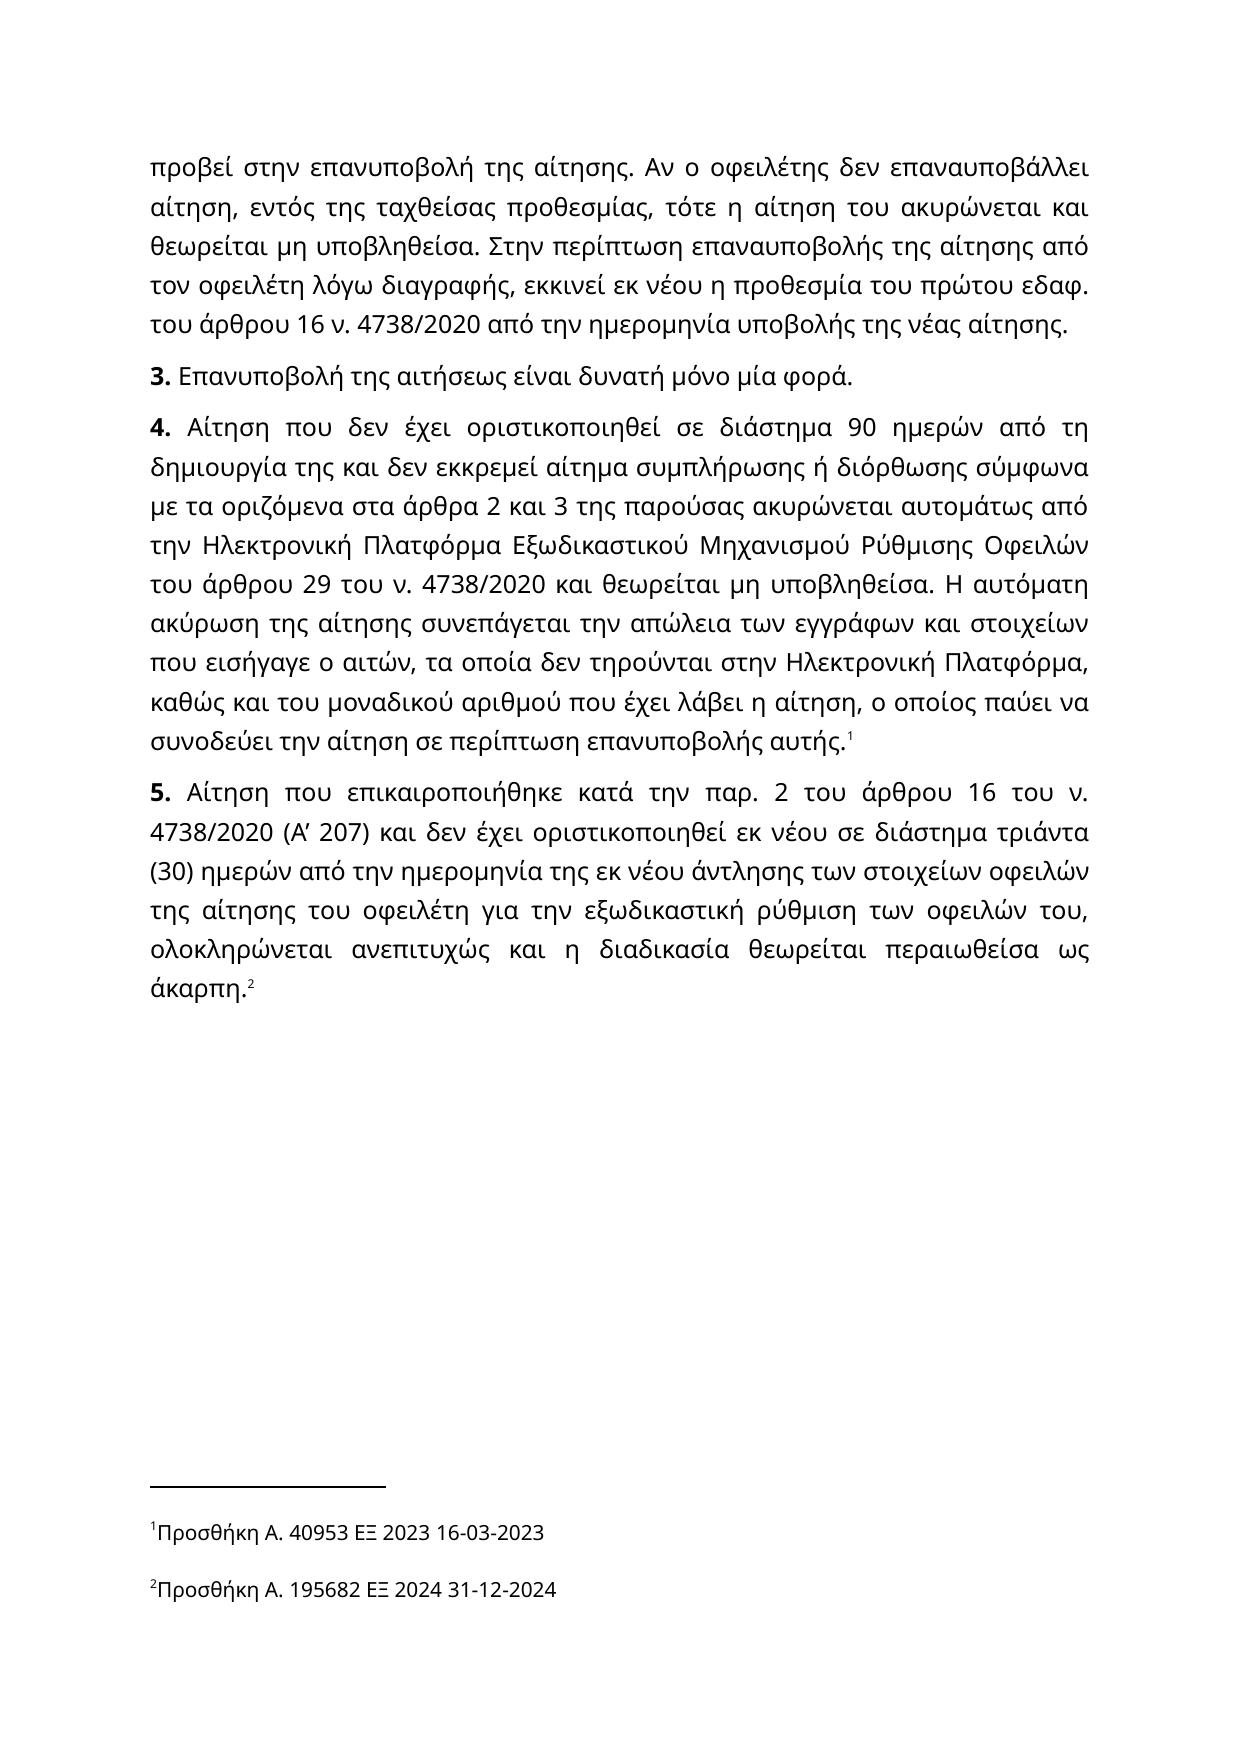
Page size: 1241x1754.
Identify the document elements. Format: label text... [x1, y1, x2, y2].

text 3. Επανυποβολή της αιτήσεως είναι δυνατή μόνο μία φορά. [150, 358, 1090, 392]
text προβεί στην επανυποβολή της αίτησης. Αν ο οφειλέτης δεν επαναυποβάλλει αίτηση, εντός της ταχθείσας προθεσμίας, τότε η αίτηση του ακυρώνεται και θεωρείται μη υποβληθείσα. Στην περίπτωση επαναυποβολής της αίτησης από τον οφειλέτη λόγω διαγραφής, εκκινεί εκ νέου η προθεσμία του πρώτου εδαφ. του άρθρου 16 ν. 4738/2020 από την ημερομηνία υποβολής της νέας αίτησης. [150, 150, 1090, 341]
text 5. Αίτηση που επικαιροποιήθηκε κατά την παρ. 2 του άρθρου 16 του ν. 4738/2020 (Α’ 207) και δεν έχει οριστικοποιηθεί εκ νέου σε διάστημα τριάντα (30) ημερών από την ημερομηνία της εκ νέου άντλησης των στοιχείων οφειλών της αίτησης του οφειλέτη για την εξωδικαστική ρύθμιση των οφειλών του, ολοκληρώνεται ανεπιτυχώς και η διαδικασία θεωρείται περαιωθείσα ως άκαρπη. [150, 775, 1090, 1005]
text Προσθήκη A. 195682 ΕΞ 2024 31-12-2024 [150, 1576, 1090, 1604]
text 4. Αίτηση που δεν έχει οριστικοποιηθεί σε διάστημα 90 ημερών από τη δημιουργία της και δεν εκκρεμεί αίτημα συμπλήρωσης ή διόρθωσης σύμφωνα με τα οριζόμενα στα άρθρα 2 και 3 της παρούσας ακυρώνεται αυτομάτως από την Ηλεκτρονική Πλατφόρμα Εξωδικαστικού Μηχανισμού Ρύθμισης Οφειλών του άρθρου 29 του ν. 4738/2020 και θεωρείται μη υποβληθείσα. Η αυτόματη ακύρωση της αίτησης συνεπάγεται την απώλεια των εγγράφων και στοιχείων που εισήγαγε ο αιτών, τα οποία δεν τηρούνται στην Ηλεκτρονική Πλατφόρμα, καθώς και του μοναδικού αριθμού που έχει λάβει η αίτηση, ο οποίος παύει να συνοδεύει την αίτηση σε περίπτωση επανυποβολής αυτής. [150, 410, 1090, 757]
text Προσθήκη A. 40953 ΕΞ 2023 16-03-2023 [150, 1518, 1090, 1546]
